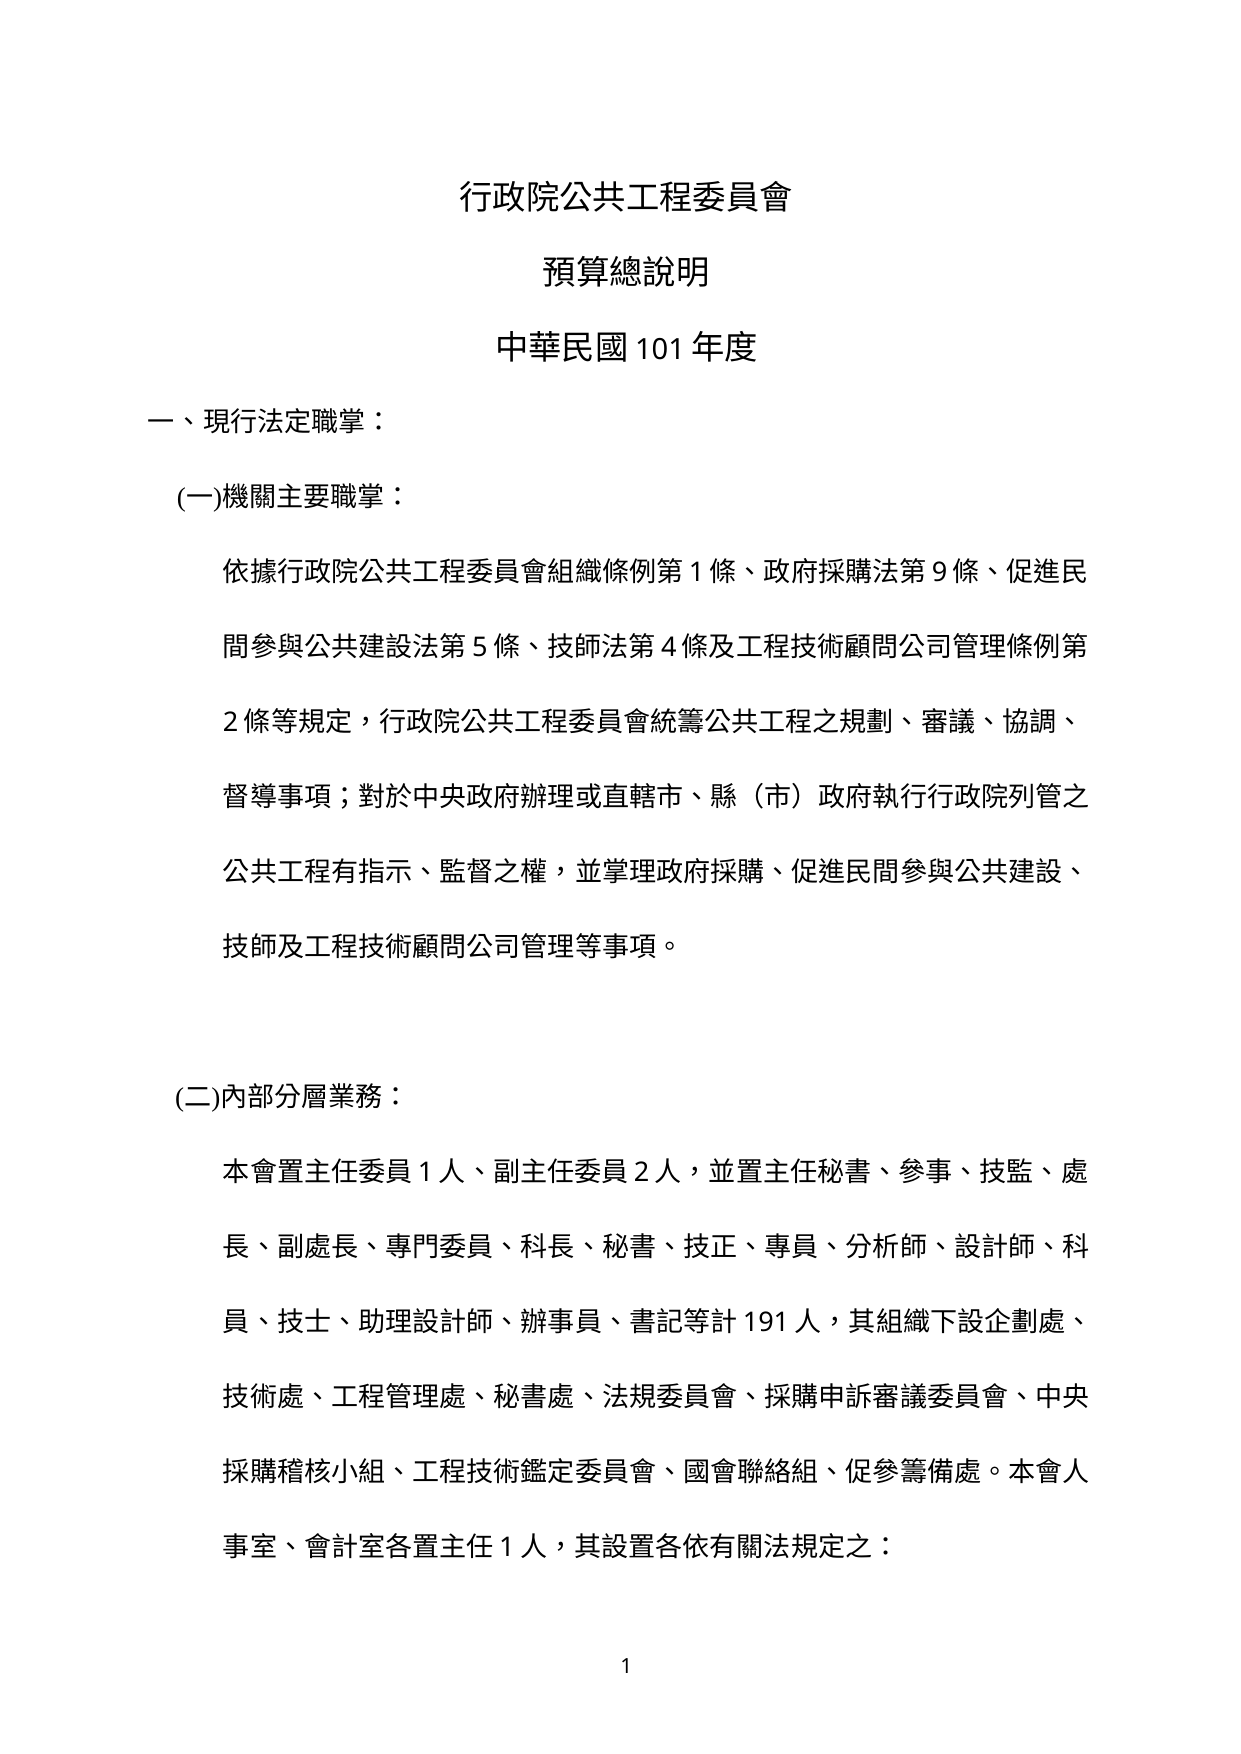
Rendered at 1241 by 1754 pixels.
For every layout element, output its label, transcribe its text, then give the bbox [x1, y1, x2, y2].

text (二)內部分層業務： [148, 1057, 1104, 1132]
list 現行法定職掌： [148, 382, 1104, 457]
text 行政院公共工程委員會 [148, 157, 1104, 232]
text 本會置主任委員1人、副主任委員2人，並置主任秘書、參事、技監、處長、副處長、專門委員、科長、秘書、技正、專員、分析師、設計師、科員、技士、助理設計師、辦事員、書記等計191人，其組織下設企劃處、技術處、工程管理處、秘書處、法規委員會、採購申訴審議委員會、中央採購稽核小組、工程技術鑑定委員會、國會聯絡組、促參籌備處。本會人事室、會計室各置主任1人，其設置各依有關法規定之： [223, 1132, 1104, 1582]
text 預算總說明 [148, 232, 1104, 307]
text (一)機關主要職掌： [148, 457, 1104, 532]
text 依據行政院公共工程委員會組織條例第1條、政府採購法第9條、促進民間參與公共建設法第5條、技師法第4條及工程技術顧問公司管理條例第2條等規定，行政院公共工程委員會統籌公共工程之規劃、審議、協調、督導事項；對於中央政府辦理或直轄市、縣（市）政府執行行政院列管之公共工程有指示、監督之權，並掌理政府採購、促進民間參與公共建設、技師及工程技術顧問公司管理等事項。 [223, 532, 1104, 982]
text 中華民國101年度 [148, 307, 1104, 382]
